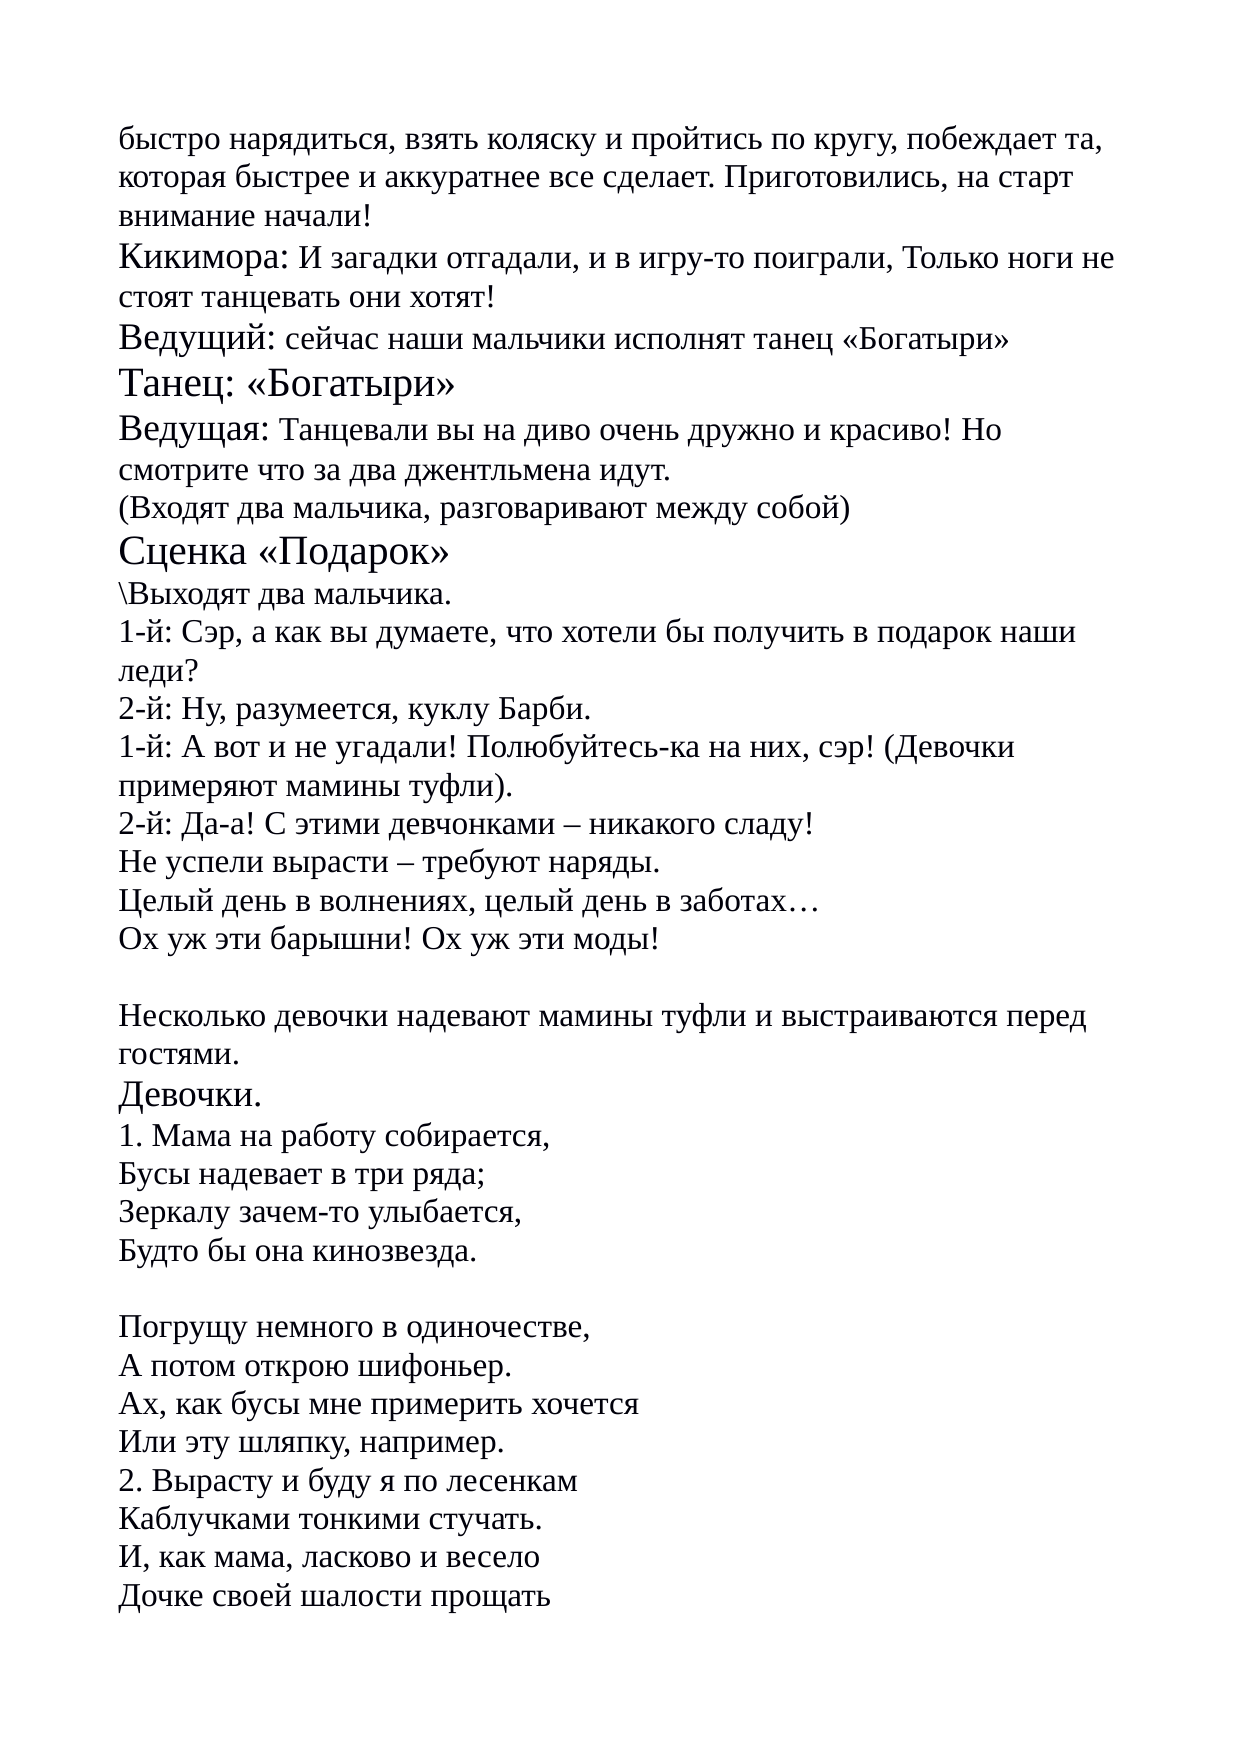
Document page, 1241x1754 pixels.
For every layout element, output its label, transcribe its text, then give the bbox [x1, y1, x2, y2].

text 2-й: Да-а! С этими девчонками – никакого сладу! [118, 803, 1122, 842]
text Будто бы она кинозвезда. [118, 1230, 1122, 1268]
text Танец: «Богатыри» [118, 358, 1122, 406]
text Кикимора: И загадки отгадали, и в игру-то поиграли, Только ноги не стоят танцевать они хотят! [118, 233, 1122, 314]
text (Входят два мальчика, разговаривают между собой) [118, 487, 1122, 525]
text Ведущая: Танцевали вы на диво очень дружно и красиво! Но смотрите что за два джентльмена идут. [118, 406, 1122, 487]
text Бусы надевает в три ряда; [118, 1153, 1122, 1191]
text 2-й: Ну, разумеется, куклу Барби. [118, 688, 1122, 727]
text \Выходят два мальчика. [118, 573, 1122, 612]
text Не успели вырасти – требуют наряды. [118, 842, 1122, 880]
text Каблучками тонкими стучать. [118, 1498, 1122, 1536]
text Или эту шляпку, например. [118, 1421, 1122, 1460]
text Несколько девочки надевают мамины туфли и выстраиваются перед гостями. [118, 995, 1122, 1072]
text Девочки. [118, 1072, 1122, 1115]
text Целый день в волнениях, целый день в заботах… [118, 880, 1122, 918]
text Ах, как бусы мне примерить хочется [118, 1383, 1122, 1421]
text Ведущий: сейчас наши мальчики исполнят танец «Богатыри» [118, 314, 1122, 358]
text 2. Вырасту и буду я по лесенкам [118, 1460, 1122, 1498]
text быстро нарядиться, взять коляску и пройтись по кругу, побеждает та, которая быстрее и аккуратнее все сделает. Приготовились, на старт внимание начали! [118, 118, 1122, 233]
text 1-й: А вот и не угадали! Полюбуйтесь-ка на них, сэр! (Девочки примеряют мамины туфли). [118, 727, 1122, 803]
text А потом открою шифоньер. [118, 1345, 1122, 1383]
text 1-й: Сэр, а как вы думаете, что хотели бы получить в подарок наши леди? [118, 612, 1122, 688]
text Дочке своей шалости прощать [118, 1575, 1122, 1613]
text 1. Мама на работу собирается, [118, 1115, 1122, 1153]
text Погрущу немного в одиночестве, [118, 1306, 1122, 1345]
text И, как мама, ласково и весело [118, 1536, 1122, 1575]
text Ох уж эти барышни! Ох уж эти моды! [118, 918, 1122, 957]
text Сценка «Подарок» [118, 525, 1122, 573]
text Зеркалу зачем-то улыбается, [118, 1191, 1122, 1230]
